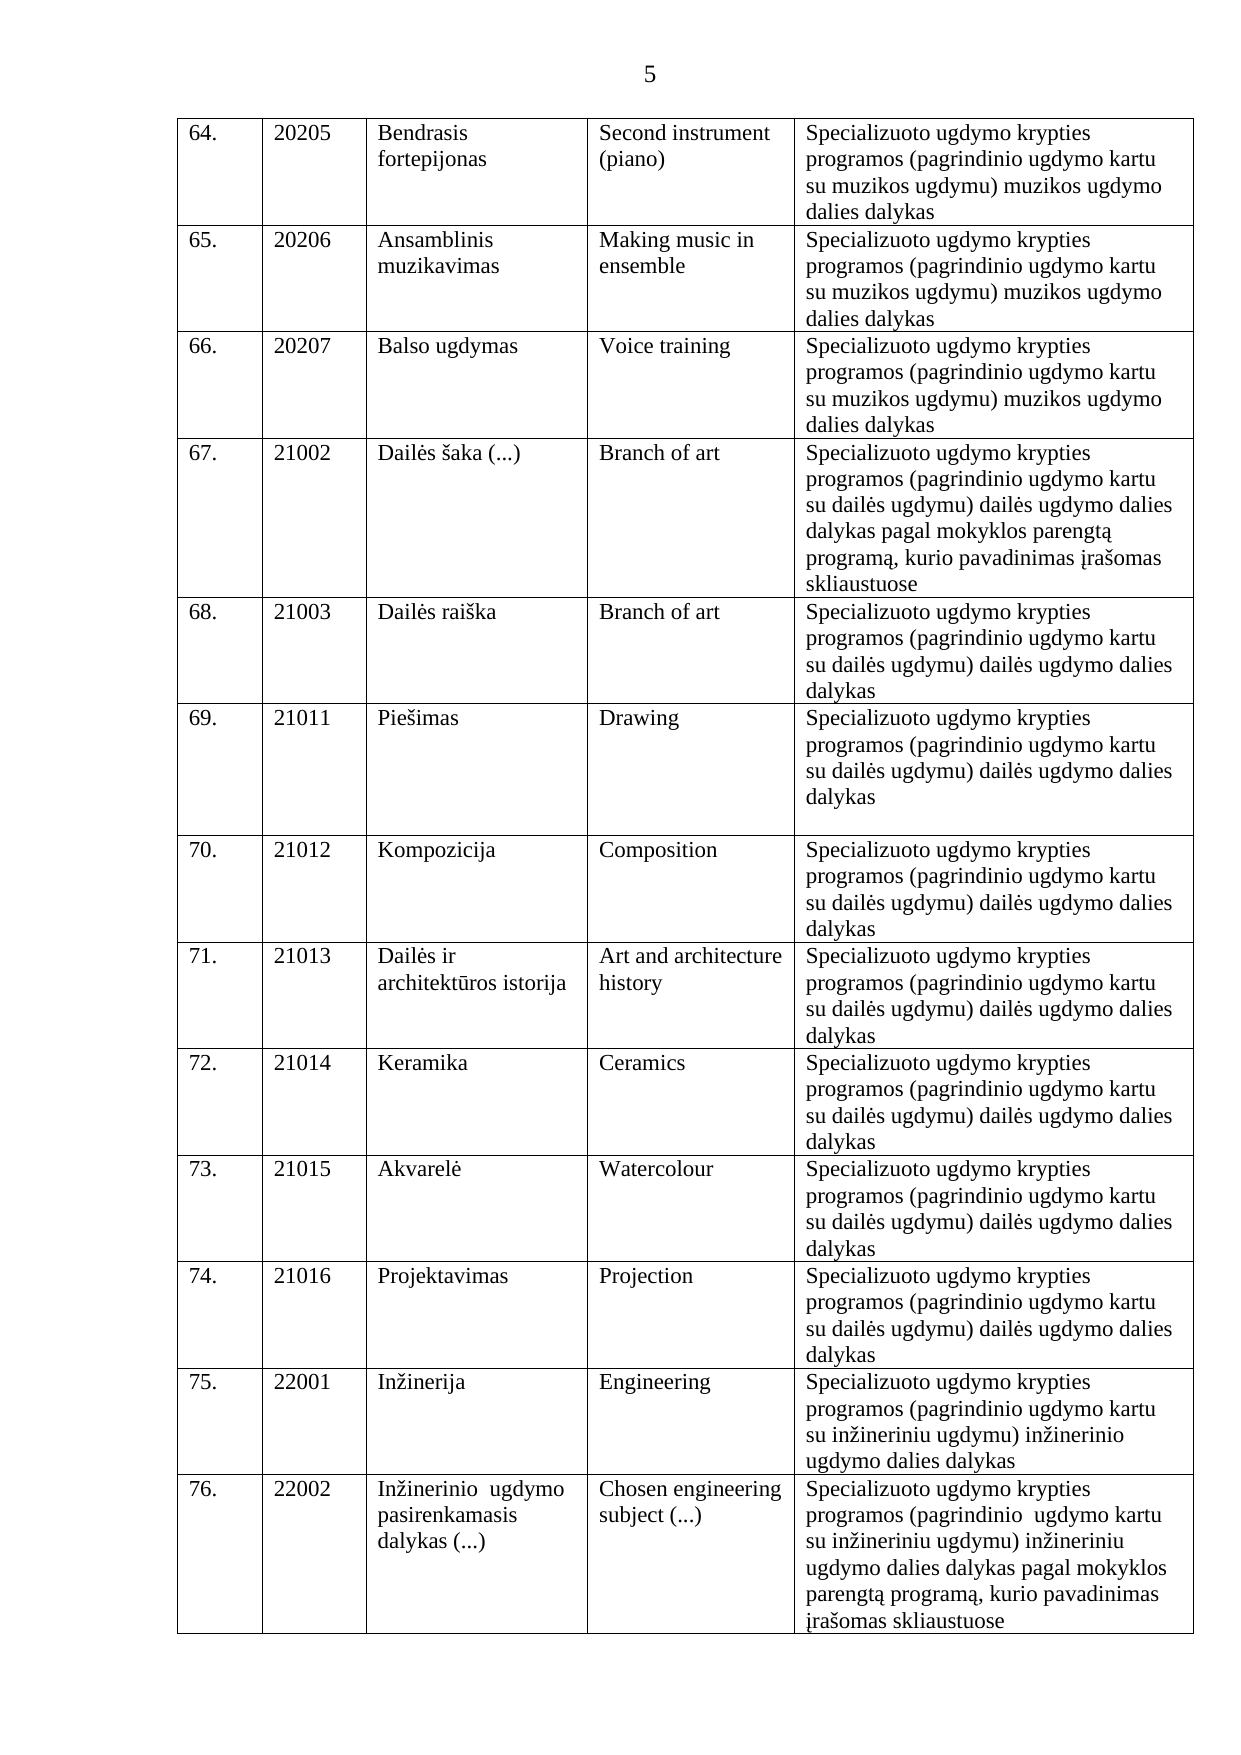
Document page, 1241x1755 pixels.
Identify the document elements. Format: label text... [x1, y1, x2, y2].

table_cell 21016 [263, 1262, 366, 1367]
table_cell 21015 [263, 1156, 366, 1261]
table_cell 74. [178, 1262, 262, 1367]
table_cell Specializuoto ugdymo krypties programos (pagrindinio ugdymo kartu su dailės ugdymu) dailės ugdymo dalies dalykas [795, 1262, 1193, 1367]
table_cell Specializuoto ugdymo krypties programos (pagrindinio ugdymo kartu su dailės ugdymu) dailės ugdymo dalies dalykas [795, 1156, 1193, 1261]
table_cell Dailės raiška [367, 598, 587, 703]
table_cell Projektavimas [367, 1262, 587, 1367]
table_cell Kompozicija [367, 836, 587, 942]
table_cell 65. [178, 226, 262, 331]
table_cell 21002 [263, 439, 366, 597]
table_cell 76. [178, 1475, 262, 1633]
table_cell Second instrument (piano) [588, 119, 794, 224]
table_cell 64. [178, 119, 262, 224]
table_cell 21014 [263, 1049, 366, 1154]
table_cell Chosen engineering subject (...) [588, 1475, 794, 1633]
table_cell Drawing [588, 704, 794, 835]
table_cell Specializuoto ugdymo krypties programos (pagrindinio ugdymo kartu su dailės ugdymu) dailės ugdymo dalies dalykas pagal mokyklos parengtą programą, kurio pavadinimas įrašomas skliaustuose [795, 439, 1193, 597]
table_cell 21011 [263, 704, 366, 835]
table_cell Voice training [588, 332, 794, 437]
table_cell Specializuoto ugdymo krypties programos (pagrindinio ugdymo kartu su muzikos ugdymu) muzikos ugdymo dalies dalykas [795, 332, 1193, 437]
table_cell Branch of art [588, 439, 794, 597]
table_cell 21003 [263, 598, 366, 703]
table_cell 21012 [263, 836, 366, 942]
table_cell 22001 [263, 1369, 366, 1474]
table_cell 20207 [263, 332, 366, 437]
table_cell Inžinerinio ugdymo pasirenkamasis dalykas (...) [367, 1475, 587, 1633]
table_cell Composition [588, 836, 794, 942]
table_cell Balso ugdymas [367, 332, 587, 437]
table_cell 69. [178, 704, 262, 835]
table_cell Bendrasis fortepijonas [367, 119, 587, 224]
table_cell Watercolour [588, 1156, 794, 1261]
table_cell Projection [588, 1262, 794, 1367]
table_cell Akvarelė [367, 1156, 587, 1261]
table_cell Engineering [588, 1369, 794, 1474]
table_cell 20205 [263, 119, 366, 224]
table_cell Inžinerija [367, 1369, 587, 1474]
table_cell Specializuoto ugdymo krypties programos (pagrindinio ugdymo kartu su dailės ugdymu) dailės ugdymo dalies dalykas [795, 943, 1193, 1048]
table_cell Art and architecture history [588, 943, 794, 1048]
table_cell 73. [178, 1156, 262, 1261]
table_cell Branch of art [588, 598, 794, 703]
table_cell 68. [178, 598, 262, 703]
table_cell Making music in ensemble [588, 226, 794, 331]
table_cell Specializuoto ugdymo krypties programos (pagrindinio ugdymo kartu su inžineriniu ugdymu) inžinerinio ugdymo dalies dalykas [795, 1369, 1193, 1474]
table_cell Keramika [367, 1049, 587, 1154]
table_cell 21013 [263, 943, 366, 1048]
table_cell Specializuoto ugdymo krypties programos (pagrindinio ugdymo kartu su dailės ugdymu) dailės ugdymo dalies dalykas [795, 1049, 1193, 1154]
table_cell Specializuoto ugdymo krypties programos (pagrindinio ugdymo kartu su muzikos ugdymu) muzikos ugdymo dalies dalykas [795, 119, 1193, 224]
table_cell 66. [178, 332, 262, 437]
table_cell Ceramics [588, 1049, 794, 1154]
table_cell Specializuoto ugdymo krypties programos (pagrindinio ugdymo kartu su dailės ugdymu) dailės ugdymo dalies dalykas [795, 836, 1193, 942]
table_cell Specializuoto ugdymo krypties programos (pagrindinio ugdymo kartu su inžineriniu ugdymu) inžineriniu ugdymo dalies dalykas pagal mokyklos parengtą programą, kurio pavadinimas įrašomas skliaustuose [795, 1475, 1193, 1633]
table_cell Ansamblinis muzikavimas [367, 226, 587, 331]
table_cell Dailės ir architektūros istorija [367, 943, 587, 1048]
table_cell Specializuoto ugdymo krypties programos (pagrindinio ugdymo kartu su dailės ugdymu) dailės ugdymo dalies dalykas [795, 704, 1193, 835]
table_cell 22002 [263, 1475, 366, 1633]
table_cell 70. [178, 836, 262, 942]
table_cell Specializuoto ugdymo krypties programos (pagrindinio ugdymo kartu su dailės ugdymu) dailės ugdymo dalies dalykas [795, 598, 1193, 703]
table_cell Dailės šaka (...) [367, 439, 587, 597]
table_cell 67. [178, 439, 262, 597]
table_cell 72. [178, 1049, 262, 1154]
table_cell 75. [178, 1369, 262, 1474]
table_cell Specializuoto ugdymo krypties programos (pagrindinio ugdymo kartu su muzikos ugdymu) muzikos ugdymo dalies dalykas [795, 226, 1193, 331]
table_cell Piešimas [367, 704, 587, 835]
table_cell 20206 [263, 226, 366, 331]
table_cell 71. [178, 943, 262, 1048]
